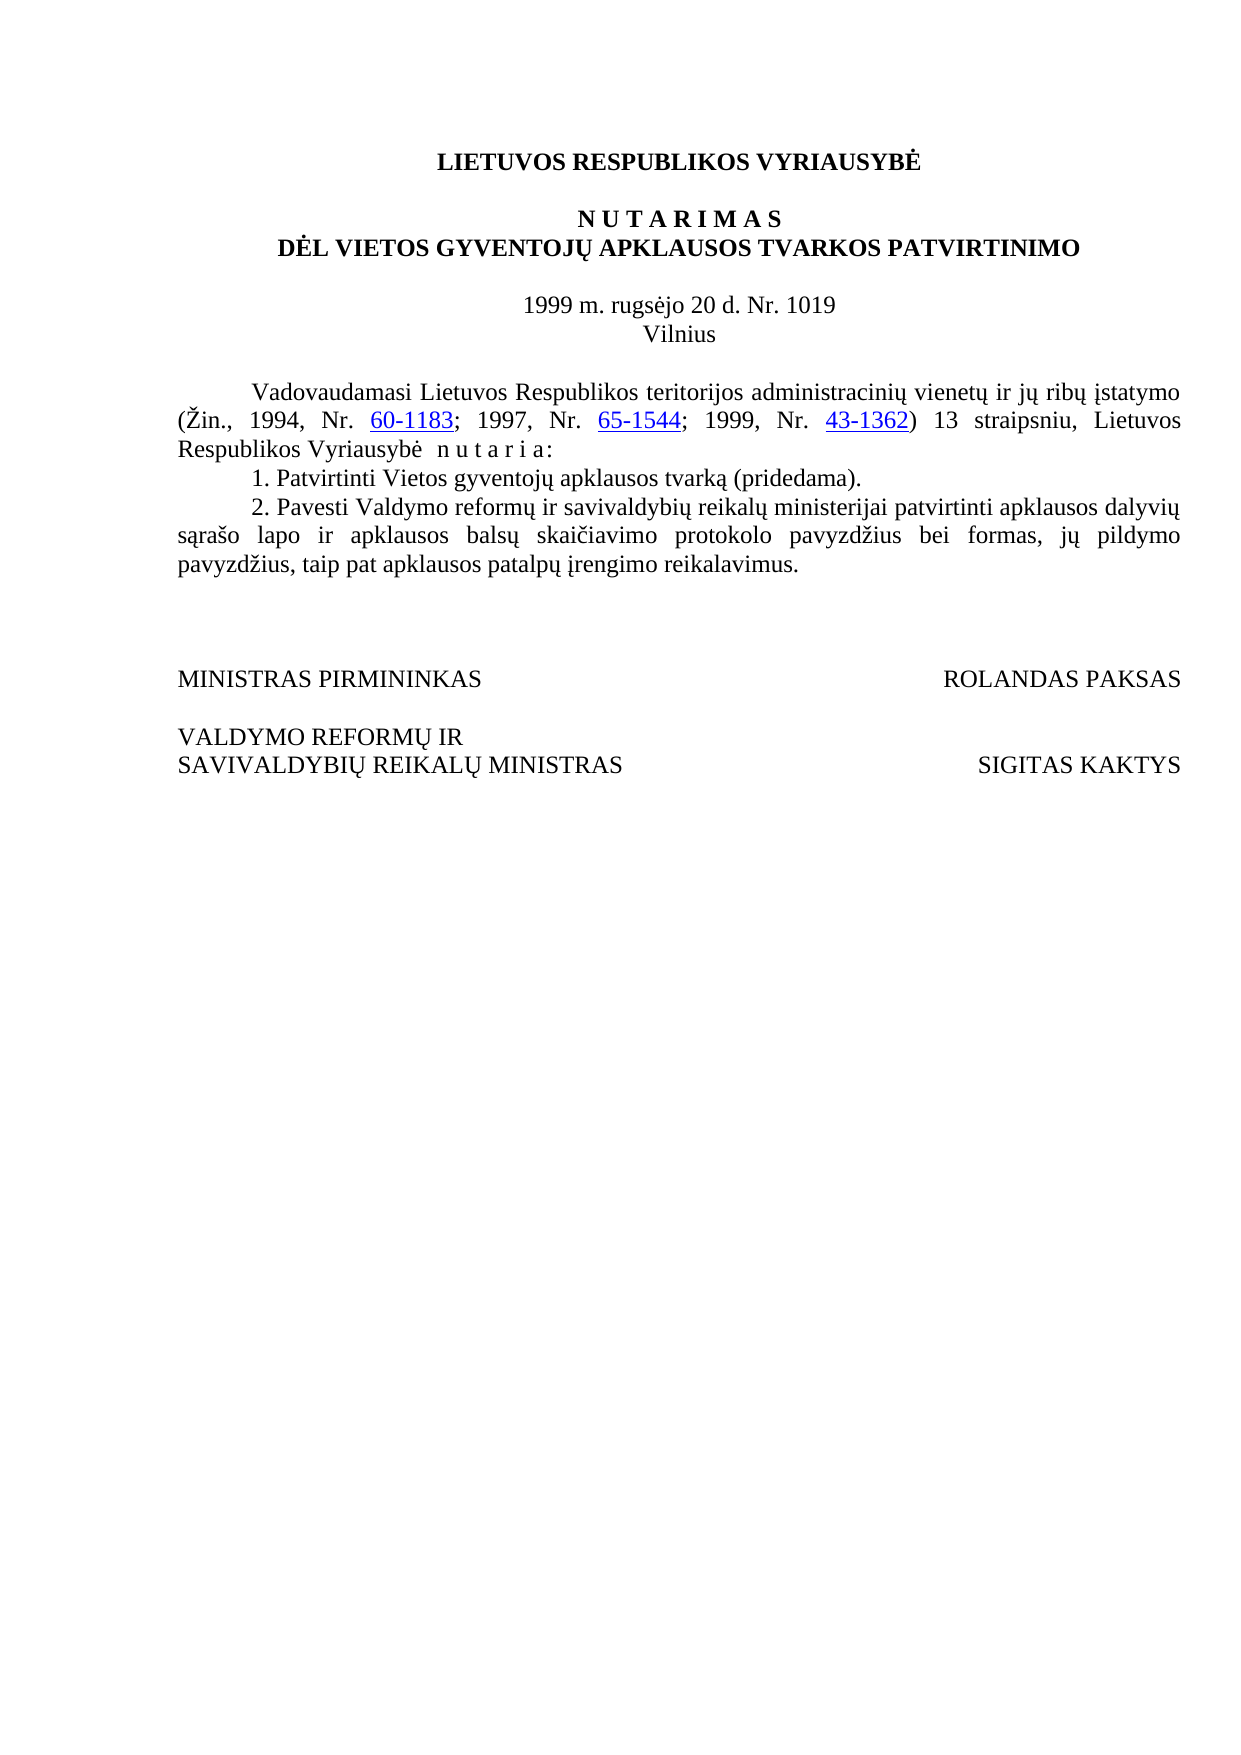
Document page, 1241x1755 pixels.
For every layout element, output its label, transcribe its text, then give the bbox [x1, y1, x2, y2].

text 1999 m. rugsėjo 20 d. Nr. 1019 [177, 291, 1181, 319]
text savivaldybių reikalų ministras Sigitas Kaktys [177, 751, 1181, 779]
text Vilnius [177, 319, 1181, 348]
text Ministras Pirmininkas Rolandas Paksas [177, 664, 1181, 693]
text 1. Patvirtinti Vietos gyventojų apklausos tvarką (pridedama). [177, 463, 1181, 492]
text N U T A R I M A S [177, 204, 1181, 233]
text Vadovaudamasi Lietuvos Respublikos teritorijos administracinių vienetų ir jų ribų įstatymo (Žin., 1994, Nr. 60-1183; 1997, Nr. 65-1544; 1999, Nr. 43-1362) 13 straipsniu, Lietuvos Respublikos Vyriausybė nutaria: [177, 377, 1181, 463]
text LIETUVOS RESPUBLIKOS VYRIAUSYBĖ [177, 147, 1181, 176]
text Valdymo reformų ir [177, 722, 1181, 751]
text DĖL VIETOS GYVENTOJŲ APKLAUSOS TVARKOS PATVIRTINIMO [177, 233, 1181, 262]
text 2. Pavesti Valdymo reformų ir savivaldybių reikalų ministerijai patvirtinti apklausos dalyvių sąrašo lapo ir apklausos balsų skaičiavimo protokolo pavyzdžius bei formas, jų pildymo pavyzdžius, taip pat apklausos patalpų įrengimo reikalavimus. [177, 492, 1181, 578]
